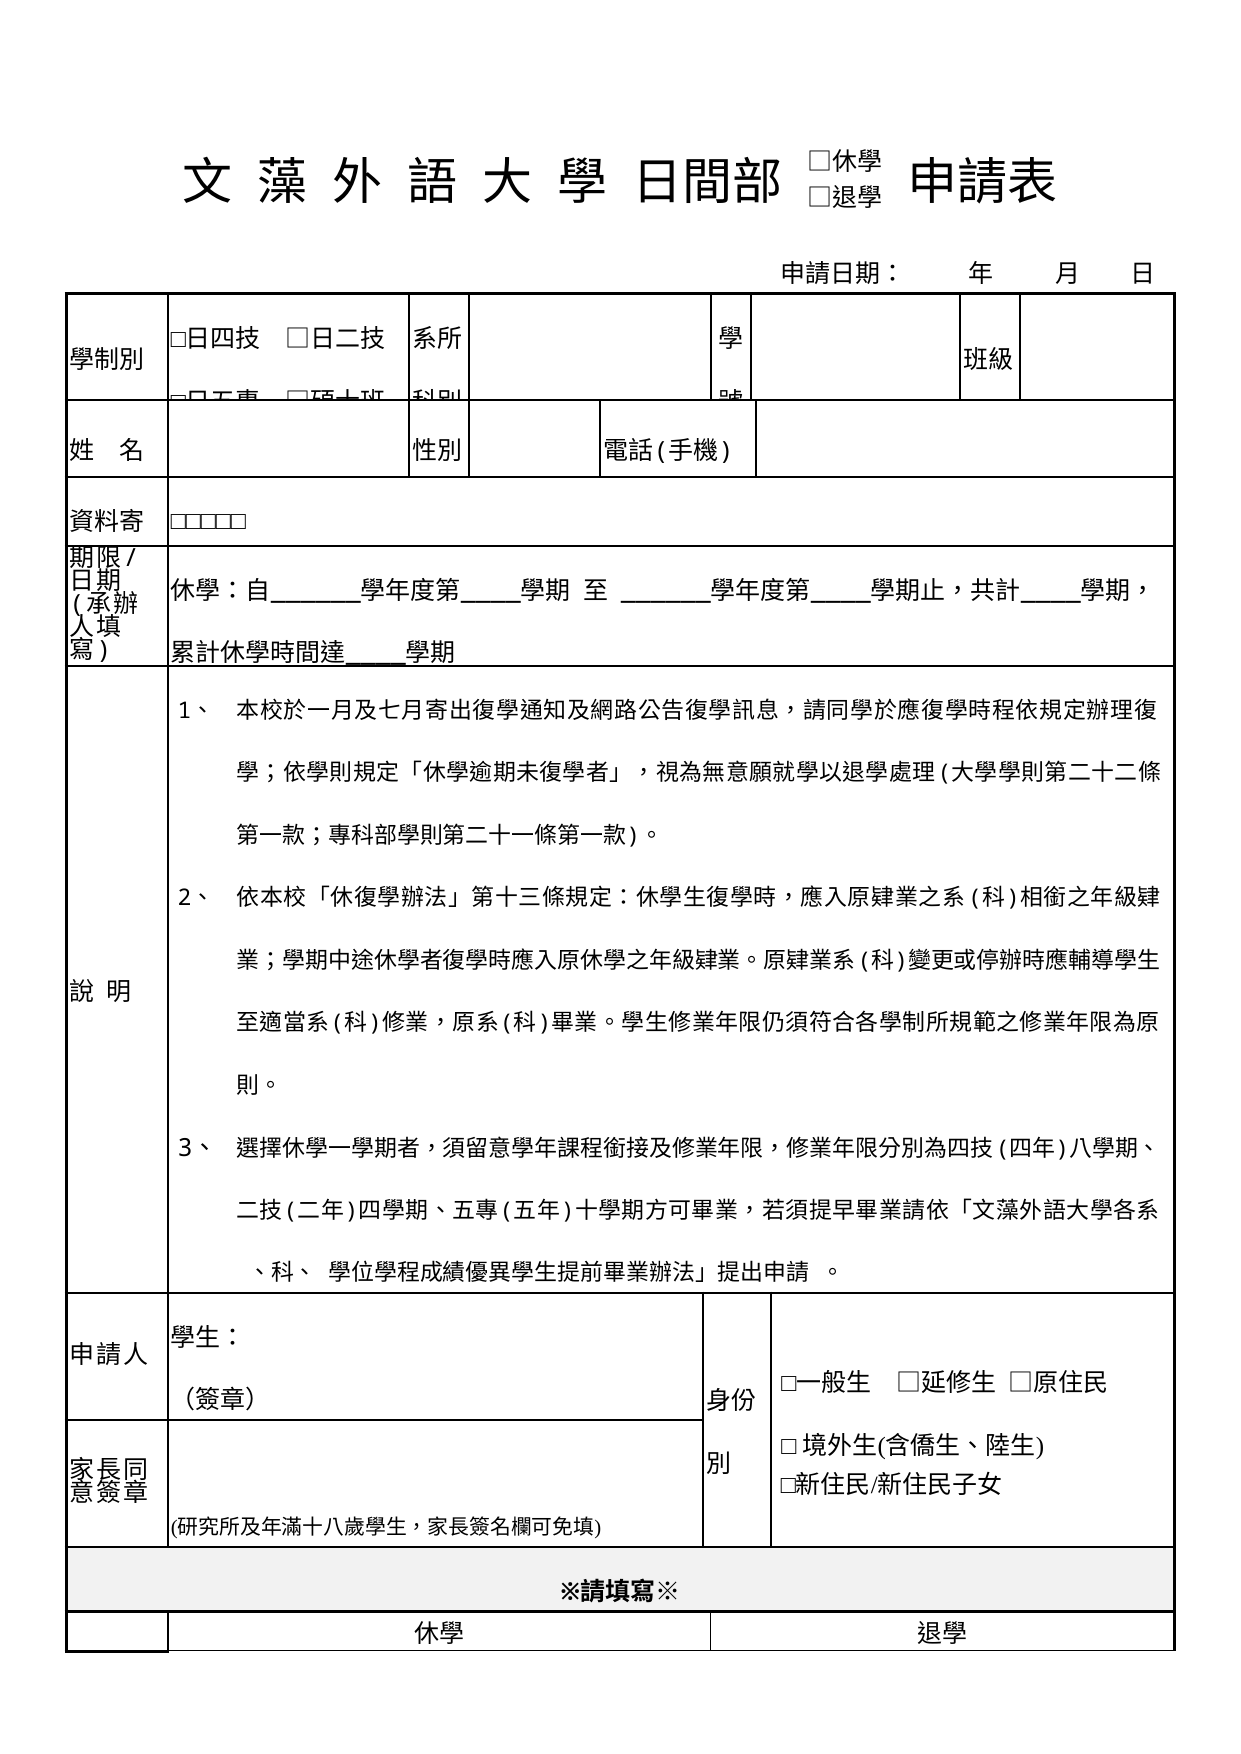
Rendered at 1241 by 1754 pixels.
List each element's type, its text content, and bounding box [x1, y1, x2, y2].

text 文 藻 外 語 大 學 日間部 □休學 □退學 申請表 [89, 104, 1152, 229]
table_cell [470, 401, 599, 476]
table_cell □□□□□ [169, 478, 1173, 545]
table_cell [169, 401, 408, 476]
table_header 系所 科別 [410, 295, 468, 399]
table_cell 電話(手機) [601, 401, 755, 476]
table_cell 申請人 [68, 1294, 167, 1419]
table_cell [757, 401, 1173, 476]
table_header 班級 [961, 295, 1019, 399]
table_header [470, 295, 710, 399]
table_cell 期限/日期(承辦人填寫) [68, 547, 167, 664]
table_cell 姓 名 [68, 401, 167, 476]
table_cell 資料寄送地 地址 [68, 478, 167, 545]
table_header 學制別 [68, 295, 167, 399]
table_cell 本校於一月及七月寄出復學通知及網路公告復學訊息，請同學於應復學時程依規定辦理復學；依學則規定「休學逾期未復學者」，視為無意願就學以退學處理(大學學則第二十二條第一款；專科部學則第二十一條第一款)。 依本校「休復學辦法」第十三條規定：休學生復學時，應入原肄業之系(科)相銜之年級肄業；學期中途休學者復學時應入原休學之年級肄業。原肄業系(科)變更或停辦時應輔導學生至適當系(科)修業，原系(科)畢業。學生修業年限仍須符合各學制所規範之修業年限為原則。 選擇休學一學期者，須留意學年課程銜接及修業年限，修業年限分別為四技(四年)八學期、二技(二年)四學期、五專(五年)十學期方可畢業，若須提早畢業請依「文藻外語大學各系 、科、 學位學程成績優異學生提前畢業辦法」提出申請 。 [169, 667, 1173, 1292]
table_header [752, 295, 959, 399]
table_cell 家長同意簽章 [68, 1421, 167, 1546]
table_cell 退學 [711, 1613, 1173, 1650]
table_cell 休學 [169, 1613, 710, 1650]
table_cell (研究所及年滿十八歲學生，家長簽名欄可免填) [169, 1421, 702, 1546]
table_cell 身份別 [704, 1294, 770, 1546]
table_header 學號 [712, 295, 750, 399]
table_cell 學生： （簽章） [169, 1294, 702, 1419]
text 申請日期： 年 月 日 [89, 229, 1198, 292]
table_header [1021, 295, 1173, 399]
table_cell 性別 [410, 401, 468, 476]
table_header □日四技 □日二技 □日五專 □碩士班 □碩專班 [169, 295, 408, 399]
table_cell 說 明 [68, 667, 167, 1292]
table_cell 休學：自______學年度第____學期 至 ______學年度第____學期止，共計____學期， 累計休學時間達____學期 退學：______學年度第____學期 [169, 547, 1173, 664]
table_cell [68, 1613, 167, 1650]
table_cell □一般生 □延修生 □原住民 □ 境外生(含僑生、陸生) □新住民/新住民子女 [772, 1294, 1173, 1546]
table_cell ※請填寫※ [68, 1548, 1173, 1610]
